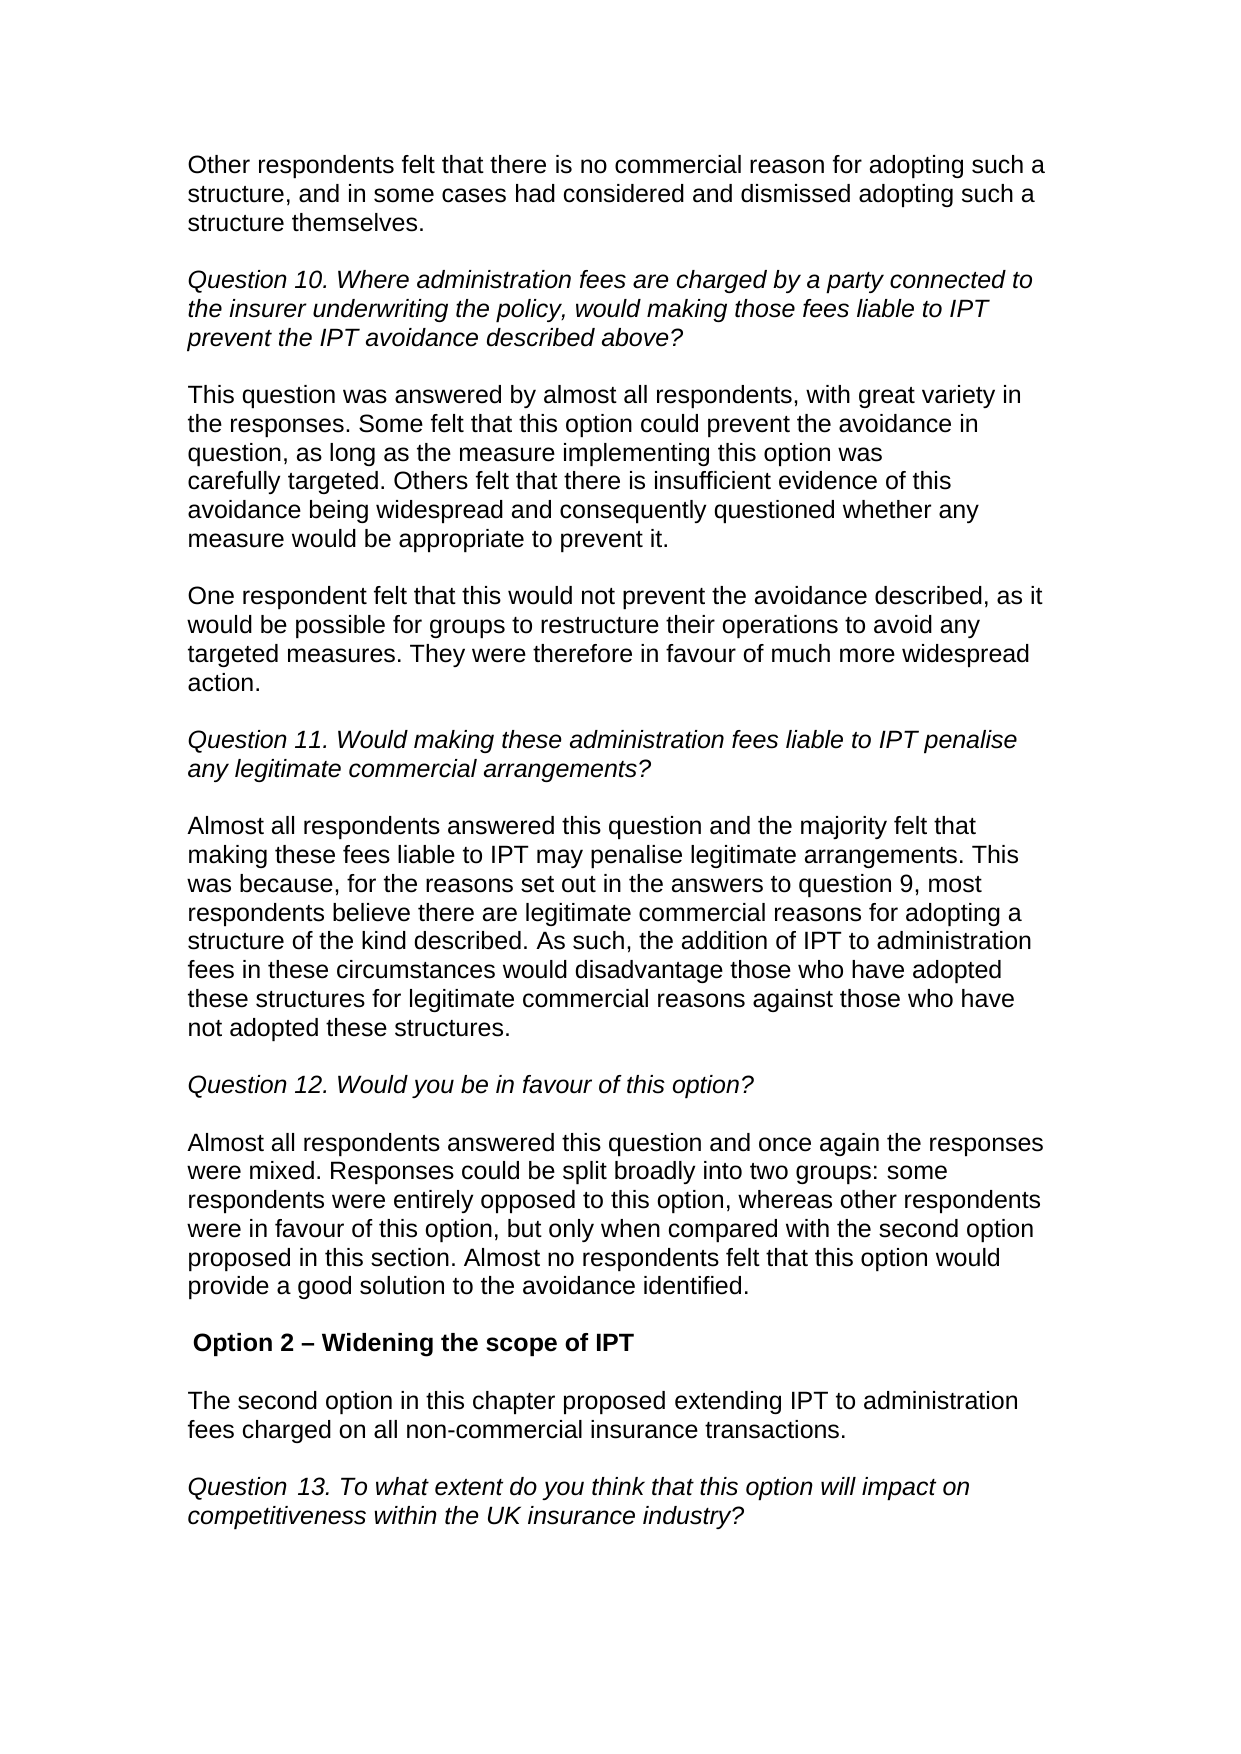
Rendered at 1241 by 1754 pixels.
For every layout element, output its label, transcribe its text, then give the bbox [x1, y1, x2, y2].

text Almost all respondents answered this question and the majority felt that making these fees liable to IPT may penalise legitimate arrangements. This was because, for the reasons set out in the answers to question 9, most respondents believe there are legitimate commercial reasons for adopting a structure of the kind described. As such, the addition of IPT to administration fees in these circumstances would disadvantage those who have adopted these structures for legitimate commercial reasons against those who have not adopted these structures. [187, 811, 1053, 1041]
text Other respondents felt that there is no commercial reason for adopting such a structure, and in some cases had considered and dismissed adopting such a structure themselves. [187, 150, 1053, 236]
text One respondent felt that this would not prevent the avoidance described, as it would be possible for groups to restructure their operations to avoid any targeted measures. They were therefore in favour of much more widespread action. [187, 581, 1053, 696]
text Question 11. Would making these administration fees liable to IPT penalise any legitimate commercial arrangements? [187, 725, 1053, 782]
text Option 2 – Widening the scope of IPT [187, 1328, 1053, 1357]
text This question was answered by almost all respondents, with great variety in the responses. Some felt that this option could prevent the avoidance in question, as long as the measure implementing this option was carefully targeted. Others felt that there is insufficient evidence of this avoidance being widespread and consequently questioned whether any measure would be appropriate to prevent it. [187, 380, 1053, 552]
text Question 13. To what extent do you think that this option will impact on competitiveness within the UK insurance industry? [187, 1472, 1053, 1530]
text Question 10. Where administration fees are charged by a party connected to the insurer underwriting the policy, would making those fees liable to IPT prevent the IPT avoidance described above? [187, 265, 1053, 351]
text Question 12. Would you be in favour of this option? [187, 1070, 1053, 1099]
text The second option in this chapter proposed extending IPT to administration fees charged on all non-commercial insurance transactions. [187, 1386, 1053, 1443]
text Almost all respondents answered this question and once again the responses were mixed. Responses could be split broadly into two groups: some respondents were entirely opposed to this option, whereas other respondents were in favour of this option, but only when compared with the second option proposed in this section. Almost no respondents felt that this option would provide a good solution to the avoidance identified. [187, 1127, 1053, 1300]
